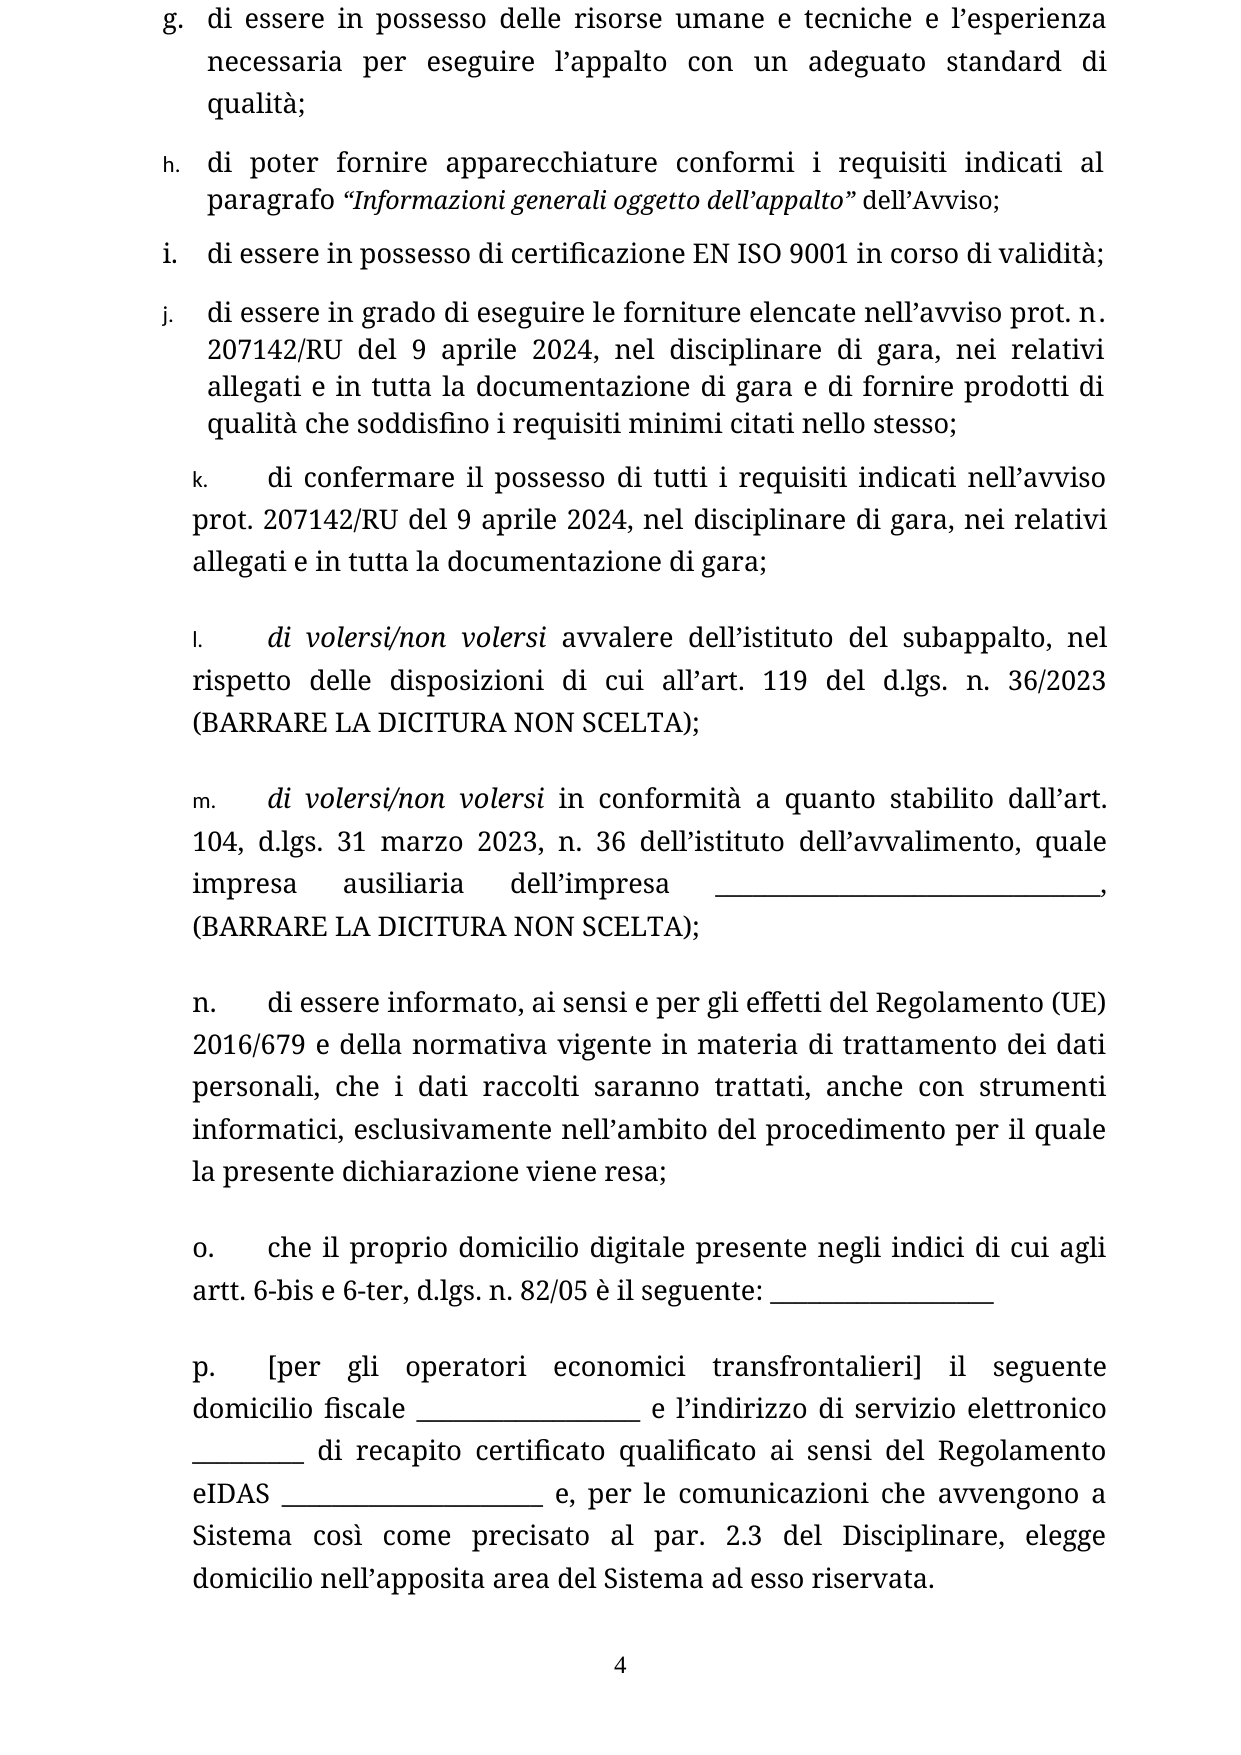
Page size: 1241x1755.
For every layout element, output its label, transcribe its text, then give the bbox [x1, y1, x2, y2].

list di confermare il possesso di tutti i requisiti indicati nell’avviso prot. 207142/RU del 9 aprile 2024, nel disciplinare di gara, nei relativi allegati e in tutta la documentazione di gara; [192, 458, 1108, 580]
list di poter fornire apparecchiature conformi i requisiti indicati al paragrafo “Informazioni generali oggetto dell’appalto” dell’Avviso; [162, 144, 1105, 218]
list che il proprio domicilio digitale presente negli indici di cui agli artt. 6-bis e 6-ter, d.lgs. n. 82/05 è il seguente: __________________ [192, 1229, 1108, 1308]
list di essere in grado di eseguire le forniture elencate nell’avviso prot. n. 207142/RU del 9 aprile 2024, nel disciplinare di gara, nei relativi allegati e in tutta la documentazione di gara e di fornire prodotti di qualità che soddisfino i requisiti minimi citati nello stesso; [162, 294, 1105, 441]
list [per gli operatori economici transfrontalieri] il seguente domicilio fiscale __________________ e l’indirizzo di servizio elettronico _________ di recapito certificato qualificato ai sensi del Regolamento eIDAS _____________________ e, per le comunicazioni che avvengono a Sistema così come precisato al par. 2.3 del Disciplinare, elegge domicilio nell’apposita area del Sistema ad esso riservata. [192, 1347, 1108, 1596]
list di volersi/non volersi in conformità a quanto stabilito dall’art. 104, d.lgs. 31 marzo 2023, n. 36 dell’istituto dell’avvalimento, quale impresa ausiliaria dell’impresa _______________________________,(BARRARE LA DICITURA NON SCELTA); [192, 780, 1108, 944]
list di essere in possesso di certificazione EN ISO 9001 in corso di validità; [162, 234, 1108, 271]
list di essere informato, ai sensi e per gli effetti del Regolamento (UE) 2016/679 e della normativa vigente in materia di trattamento dei dati personali, che i dati raccolti saranno trattati, anche con strumenti informatici, esclusivamente nell’ambito del procedimento per il quale la presente dichiarazione viene resa; [192, 983, 1108, 1189]
list di volersi/non volersi avvalere dell’istituto del subappalto, nel rispetto delle disposizioni di cui all’art. 119 del d.lgs. n. 36/2023 (BARRARE LA DICITURA NON SCELTA); [192, 619, 1108, 741]
list di essere in possesso delle risorse umane e tecniche e l’esperienza necessaria per eseguire l’appalto con un adeguato standard di qualità; [162, 0, 1108, 122]
